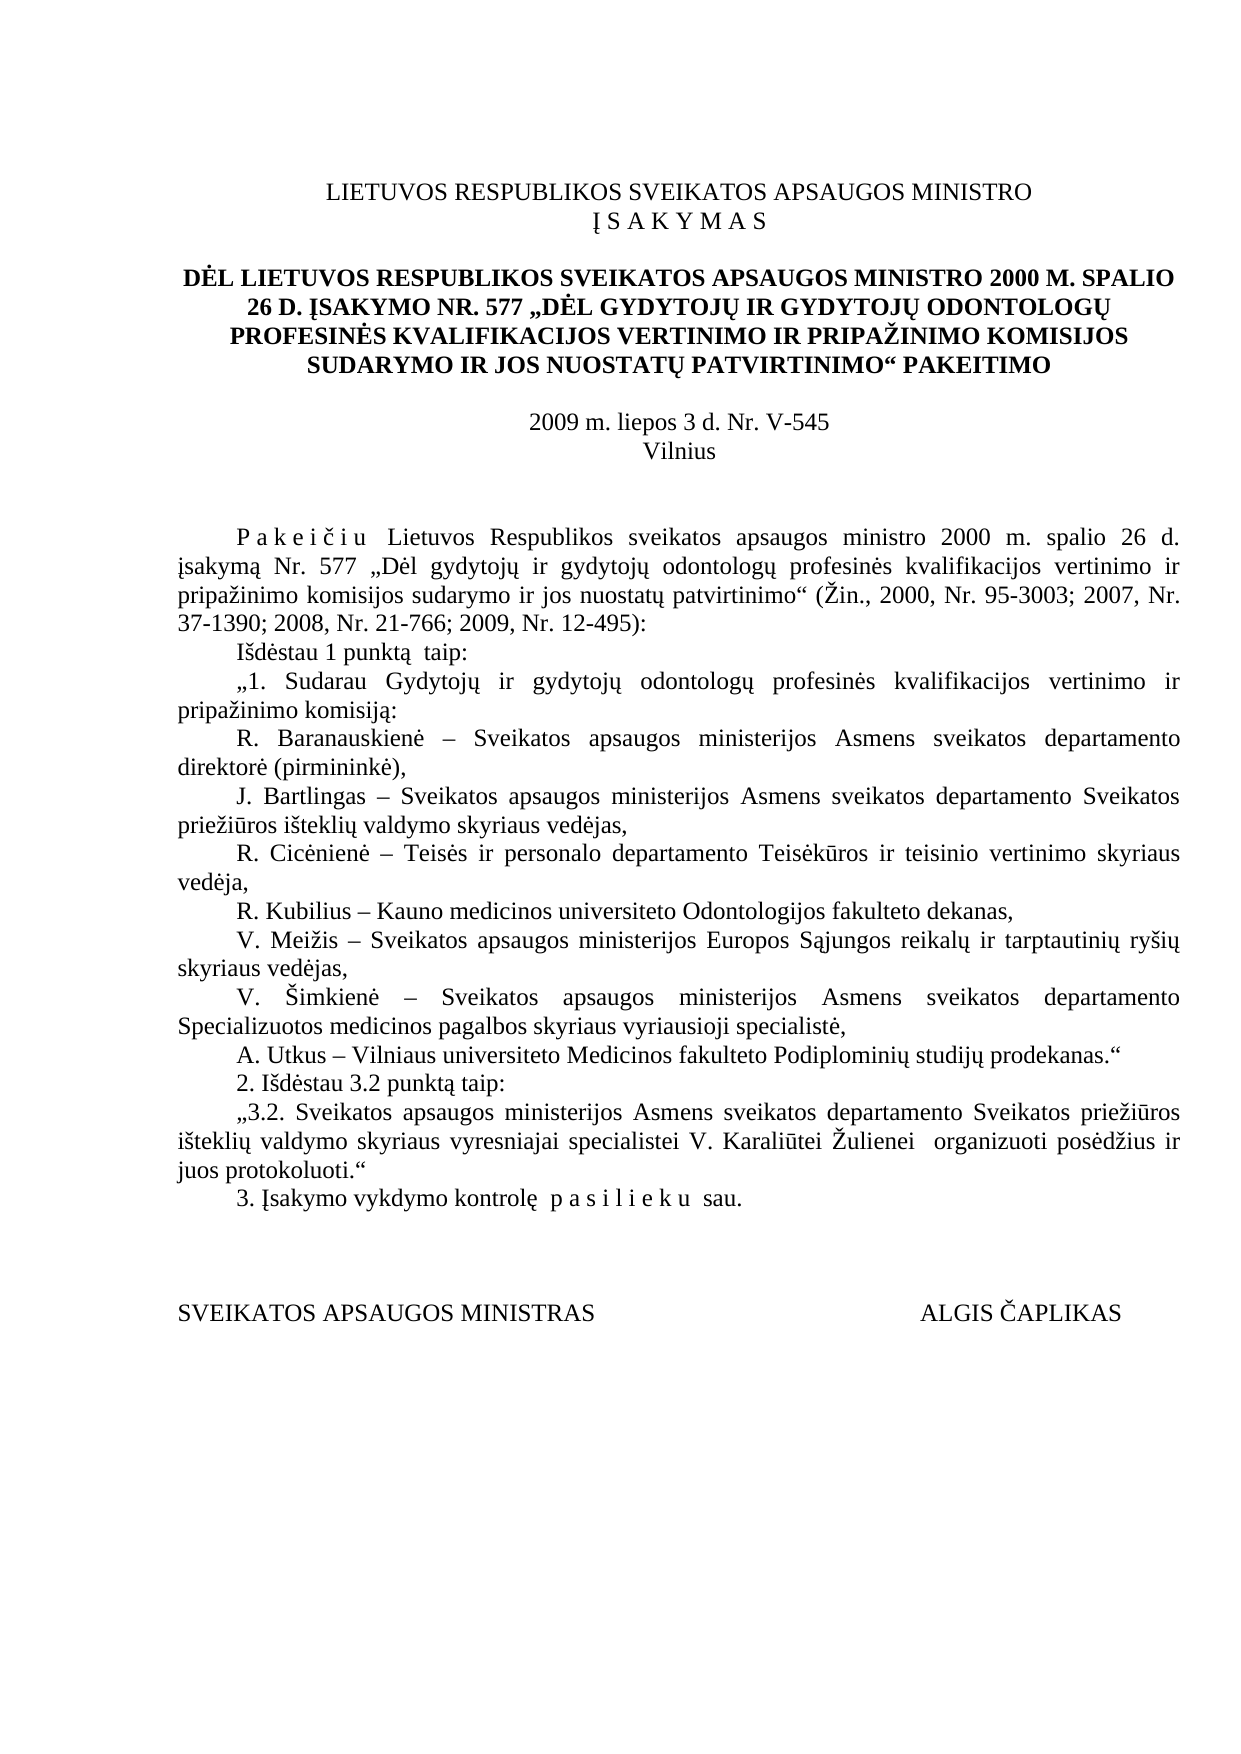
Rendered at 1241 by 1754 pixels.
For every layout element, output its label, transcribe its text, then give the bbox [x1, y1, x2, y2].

text 3. Įsakymo vykdymo kontrolę pasilieku sau. [177, 1183, 1181, 1212]
text „1. Sudarau Gydytojų ir gydytojų odontologų profesinės kvalifikacijos vertinimo ir pripažinimo komisiją: [177, 666, 1181, 723]
text Išdėstau 1 punktą taip: [177, 637, 1181, 666]
text V. Meižis – Sveikatos apsaugos ministerijos Europos Sąjungos reikalų ir tarptautinių ryšių skyriaus vedėjas, [177, 925, 1181, 982]
text R. Cicėnienė – Teisės ir personalo departamento Teisėkūros ir teisinio vertinimo skyriaus vedėja, [177, 838, 1181, 896]
text Vilnius [177, 436, 1181, 465]
text A. Utkus – Vilniaus universiteto Medicinos fakulteto Podiplominių studijų prodekanas.“ [177, 1040, 1181, 1068]
text ĮSAKYMAS [177, 206, 1181, 235]
text LIETUVOS RESPUBLIKOS SVEIKATOS APSAUGOS MINISTRO [177, 177, 1181, 206]
text 2009 m. liepos 3 d. Nr. V-545 [177, 407, 1181, 436]
text R. Kubilius – Kauno medicinos universiteto Odontologijos fakulteto dekanas, [177, 896, 1181, 925]
text SVEIKATOS APSAUGOS MINISTRAS ALGIS ČAPLIKAS [177, 1298, 1181, 1327]
text Pakeičiu Lietuvos Respublikos sveikatos apsaugos ministro 2000 m. spalio 26 d. įsakymą Nr. 577 „Dėl gydytojų ir gydytojų odontologų profesinės kvalifikacijos vertinimo ir pripažinimo komisijos sudarymo ir jos nuostatų patvirtinimo“ (Žin., 2000, Nr. 95-3003; 2007, Nr. 37-1390; 2008, Nr. 21-766; 2009, Nr. 12-495): [177, 522, 1181, 637]
text DĖL LIETUVOS RESPUBLIKOS SVEIKATOS APSAUGOS MINISTRO 2000 M. SPALIO 26 D. ĮSAKYMO Nr. 577 „DĖL GYDYTOJŲ IR GYDYTOJŲ ODONTOLOGŲ PROFESINĖS KVALIFIKACIJOS VERTINIMO IR PRIPAŽINIMO KOMISIJOS SUDARYMO IR JOS NUOSTATŲ PATVIRTINIMO“ PAKEITIMO [177, 263, 1181, 378]
text R. Baranauskienė – Sveikatos apsaugos ministerijos Asmens sveikatos departamento direktorė (pirmininkė), [177, 723, 1181, 781]
text „3.2. Sveikatos apsaugos ministerijos Asmens sveikatos departamento Sveikatos priežiūros išteklių valdymo skyriaus vyresniajai specialistei V. Karaliūtei Žulienei organizuoti posėdžius ir juos protokoluoti.“ [177, 1097, 1181, 1183]
text J. Bartlingas – Sveikatos apsaugos ministerijos Asmens sveikatos departamento Sveikatos priežiūros išteklių valdymo skyriaus vedėjas, [177, 781, 1181, 838]
text 2. Išdėstau 3.2 punktą taip: [177, 1068, 1181, 1097]
text V. Šimkienė – Sveikatos apsaugos ministerijos Asmens sveikatos departamento Specializuotos medicinos pagalbos skyriaus vyriausioji specialistė, [177, 982, 1181, 1040]
